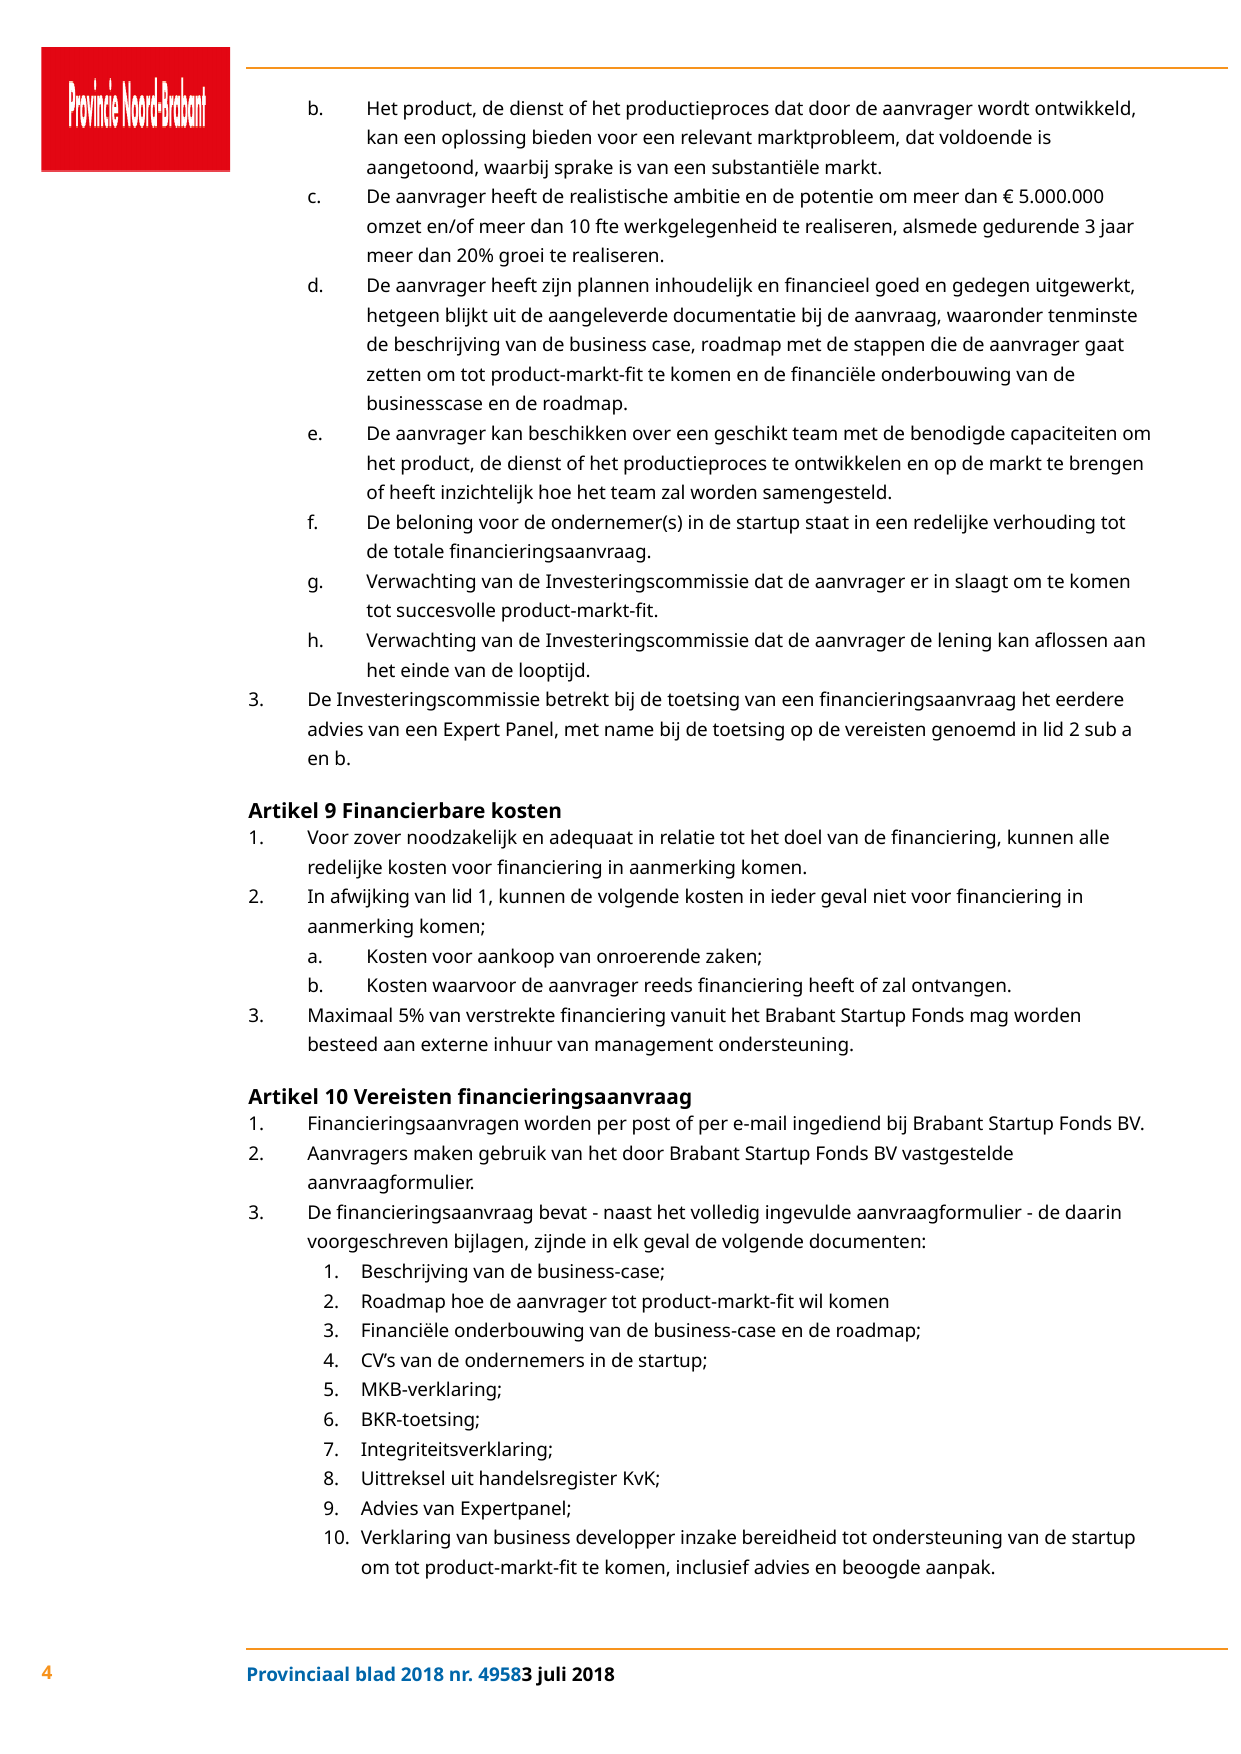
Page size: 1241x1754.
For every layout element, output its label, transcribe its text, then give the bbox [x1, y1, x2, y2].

list CV’s van de ondernemers in de startup; [323, 1347, 1152, 1373]
list De aanvrager heeft de realistische ambitie en de potentie om meer dan € 5.000.000 omzet en/of meer dan 10 fte werkgelegenheid te realiseren, alsmede gedurende 3 jaar meer dan 20% groei te realiseren. [307, 183, 1152, 268]
list De Investeringscommissie betrekt bij de toetsing van een financieringsaanvraag het eerdere advies van een Expert Panel, met name bij de toetsing op de vereisten genoemd in lid 2 sub a en b. [248, 686, 1152, 771]
list Het product, de dienst of het productieproces dat door de aanvrager wordt ontwikkeld, kan een oplossing bieden voor een relevant marktprobleem, dat voldoende is aangetoond, waarbij sprake is van een substantiële markt. [307, 95, 1152, 180]
list Verklaring van business developper inzake bereidheid tot ondersteuning van de startup om tot product-markt-fit te komen, inclusief advies en beoogde aanpak. [323, 1524, 1152, 1580]
list Kosten voor aankoop van onroerende zaken; [307, 943, 1152, 968]
list Beschrijving van de business-case; [323, 1258, 1152, 1284]
list MKB-verklaring; [323, 1377, 1152, 1402]
list Voor zover noodzakelijk en adequaat in relatie tot het doel van de financiering, kunnen alle redelijke kosten voor financiering in aanmerking komen. [248, 824, 1152, 880]
list Financieringsaanvragen worden per post of per e-mail ingediend bij Brabant Startup Fonds BV. [248, 1110, 1152, 1136]
list Advies van Expertpanel; [323, 1495, 1152, 1521]
list Aanvragers maken gebruik van het door Brabant Startup Fonds BV vastgestelde aanvraagformulier. [248, 1140, 1152, 1195]
list Verwachting van de Investeringscommissie dat de aanvrager de lening kan aflossen aan het einde van de looptijd. [307, 627, 1152, 683]
list Kosten waarvoor de aanvrager reeds financiering heeft of zal ontvangen. [307, 972, 1152, 998]
list Maximaal 5% van verstrekte financiering vanuit het Brabant Startup Fonds mag worden besteed aan externe inhuur van management ondersteuning. [248, 1002, 1152, 1057]
list Roadmap hoe de aanvrager tot product-markt-fit wil komen [323, 1288, 1152, 1314]
list De aanvrager heeft zijn plannen inhoudelijk en financieel goed en gedegen uitgewerkt, hetgeen blijkt uit de aangeleverde documentatie bij de aanvraag, waaronder tenminste de beschrijving van de business case, roadmap met de stappen die de aanvrager gaat zetten om tot product-markt-fit te komen en de financiële onderbouwing van de businesscase en de roadmap. [307, 272, 1152, 416]
list De aanvrager kan beschikken over een geschikt team met de benodigde capaciteiten om het product, de dienst of het productieproces te ontwikkelen en op de markt te brengen of heeft inzichtelijk hoe het team zal worden samengesteld. [307, 420, 1152, 505]
list Integriteitsverklaring; [323, 1436, 1152, 1462]
picture [41, 47, 231, 172]
list Uittreksel uit handelsregister KvK; [323, 1465, 1152, 1491]
list De financieringsaanvraag bevat - naast het volledig ingevulde aanvraagformulier - de daarin voorgeschreven bijlagen, zijnde in elk geval de volgende documenten: [248, 1199, 1152, 1254]
text Artikel 9 Financierbare kosten [248, 796, 1152, 824]
list De beloning voor de ondernemer(s) in de startup staat in een redelijke verhouding tot de totale financieringsaanvraag. [307, 509, 1152, 564]
list BKR-toetsing; [323, 1406, 1152, 1432]
list In afwijking van lid 1, kunnen de volgende kosten in ieder geval niet voor financiering in aanmerking komen; [248, 884, 1152, 939]
list Verwachting van de Investeringscommissie dat de aanvrager er in slaagt om te komen tot succesvolle product-markt-fit. [307, 568, 1152, 623]
text Artikel 10 Vereisten financieringsaanvraag [248, 1082, 1152, 1110]
list Financiële onderbouwing van de business-case en de roadmap; [323, 1317, 1152, 1343]
